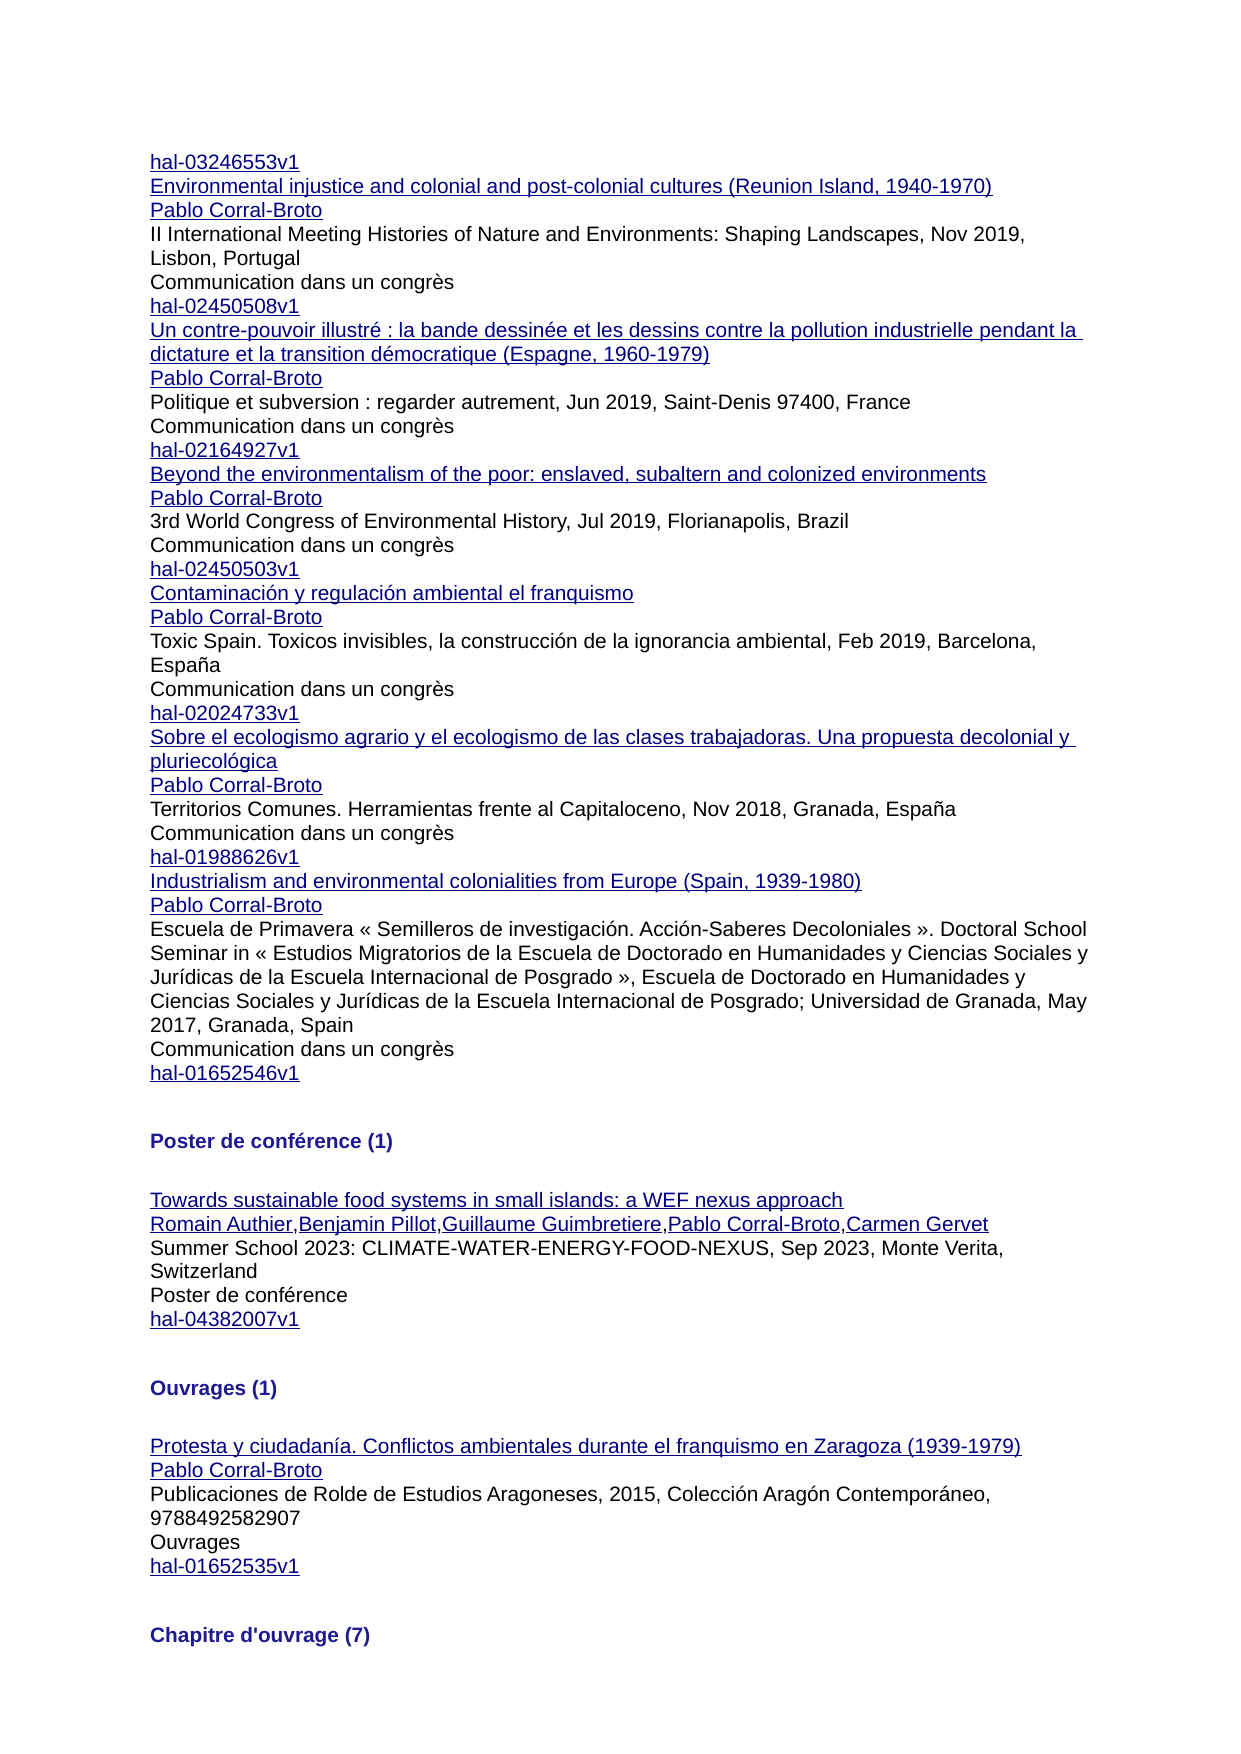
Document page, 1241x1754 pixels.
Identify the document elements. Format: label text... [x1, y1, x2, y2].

table_cell Sobre el ecologismo agrario y el ecologismo de las clases trabajadoras. Una propuesta decolonial y pluriecológica Pablo Corral-Broto Territorios Comunes. Herramientas frente al Capitaloceno, Nov 2018, Granada, España Communication dans un congrès hal-01988626v1 [150, 725, 1090, 869]
table_cell Beyond the environmentalism of the poor: enslaved, subaltern and colonized environments Pablo Corral-Broto 3rd World Congress of Environmental History, Jul 2019, Florianapolis, Brazil Communication dans un congrès hal-02450503v1 [150, 461, 1090, 581]
subtitle Ouvrages (1) [150, 1376, 1090, 1400]
subtitle Chapitre d'ouvrage (7) [150, 1623, 1090, 1647]
table_cell Contaminación y regulación ambiental el franquismo Pablo Corral-Broto Toxic Spain. Toxicos invisibles, la construcción de la ignorancia ambiental, Feb 2019, Barcelona, España Communication dans un congrès hal-02024733v1 [150, 581, 1090, 725]
table_header Protesta y ciudadanía. Conflictos ambientales durante el franquismo en Zaragoza (1939-1979) Pablo Corral-Broto Publicaciones de Rolde de Estudios Aragoneses, 2015, Colección Aragón Contemporáneo, 9788492582907 Ouvrages hal-01652535v1 [150, 1434, 1090, 1578]
table_cell hal-03246553v1 [150, 150, 1090, 174]
table_cell Environmental injustice and colonial and post-colonial cultures (Reunion Island, 1940-1970) Pablo Corral-Broto II International Meeting Histories of Nature and Environments: Shaping Landscapes, Nov 2019, Lisbon, Portugal Communication dans un congrès hal-02450508v1 [150, 174, 1090, 318]
table_cell Un contre-pouvoir illustré : la bande dessinée et les dessins contre la pollution industrielle pendant la dictature et la transition démocratique (Espagne, 1960-1979) Pablo Corral-Broto Politique et subversion : regarder autrement, Jun 2019, Saint-Denis 97400, France Communication dans un congrès hal-02164927v1 [150, 318, 1090, 461]
table_header Towards sustainable food systems in small islands: a WEF nexus approach Romain Authier,Benjamin Pillot,Guillaume Guimbretiere,Pablo Corral-Broto,Carmen Gervet Summer School 2023: CLIMATE-​WATER-ENERGY-FOOD-NEXUS, Sep 2023, Monte Verita, Switzerland Poster de conférence hal-04382007v1 [150, 1188, 1090, 1331]
subtitle Poster de conférence (1) [150, 1129, 1090, 1153]
table_cell Industrialism and environmental colonialities from Europe (Spain, 1939-1980) Pablo Corral-Broto Escuela de Primavera « Semilleros de investigación. Acción-Saberes Decoloniales ». Doctoral School Seminar in « Estudios Migratorios de la Escuela de Doctorado en Humanidades y Ciencias Sociales y Jurídicas de la Escuela Internacional de Posgrado », Escuela de Doctorado en Humanidades y Ciencias Sociales y Jurídicas de la Escuela Internacional de Posgrado; Universidad de Granada, May 2017, Granada, Spain Communication dans un congrès hal-01652546v1 [150, 869, 1090, 1084]
